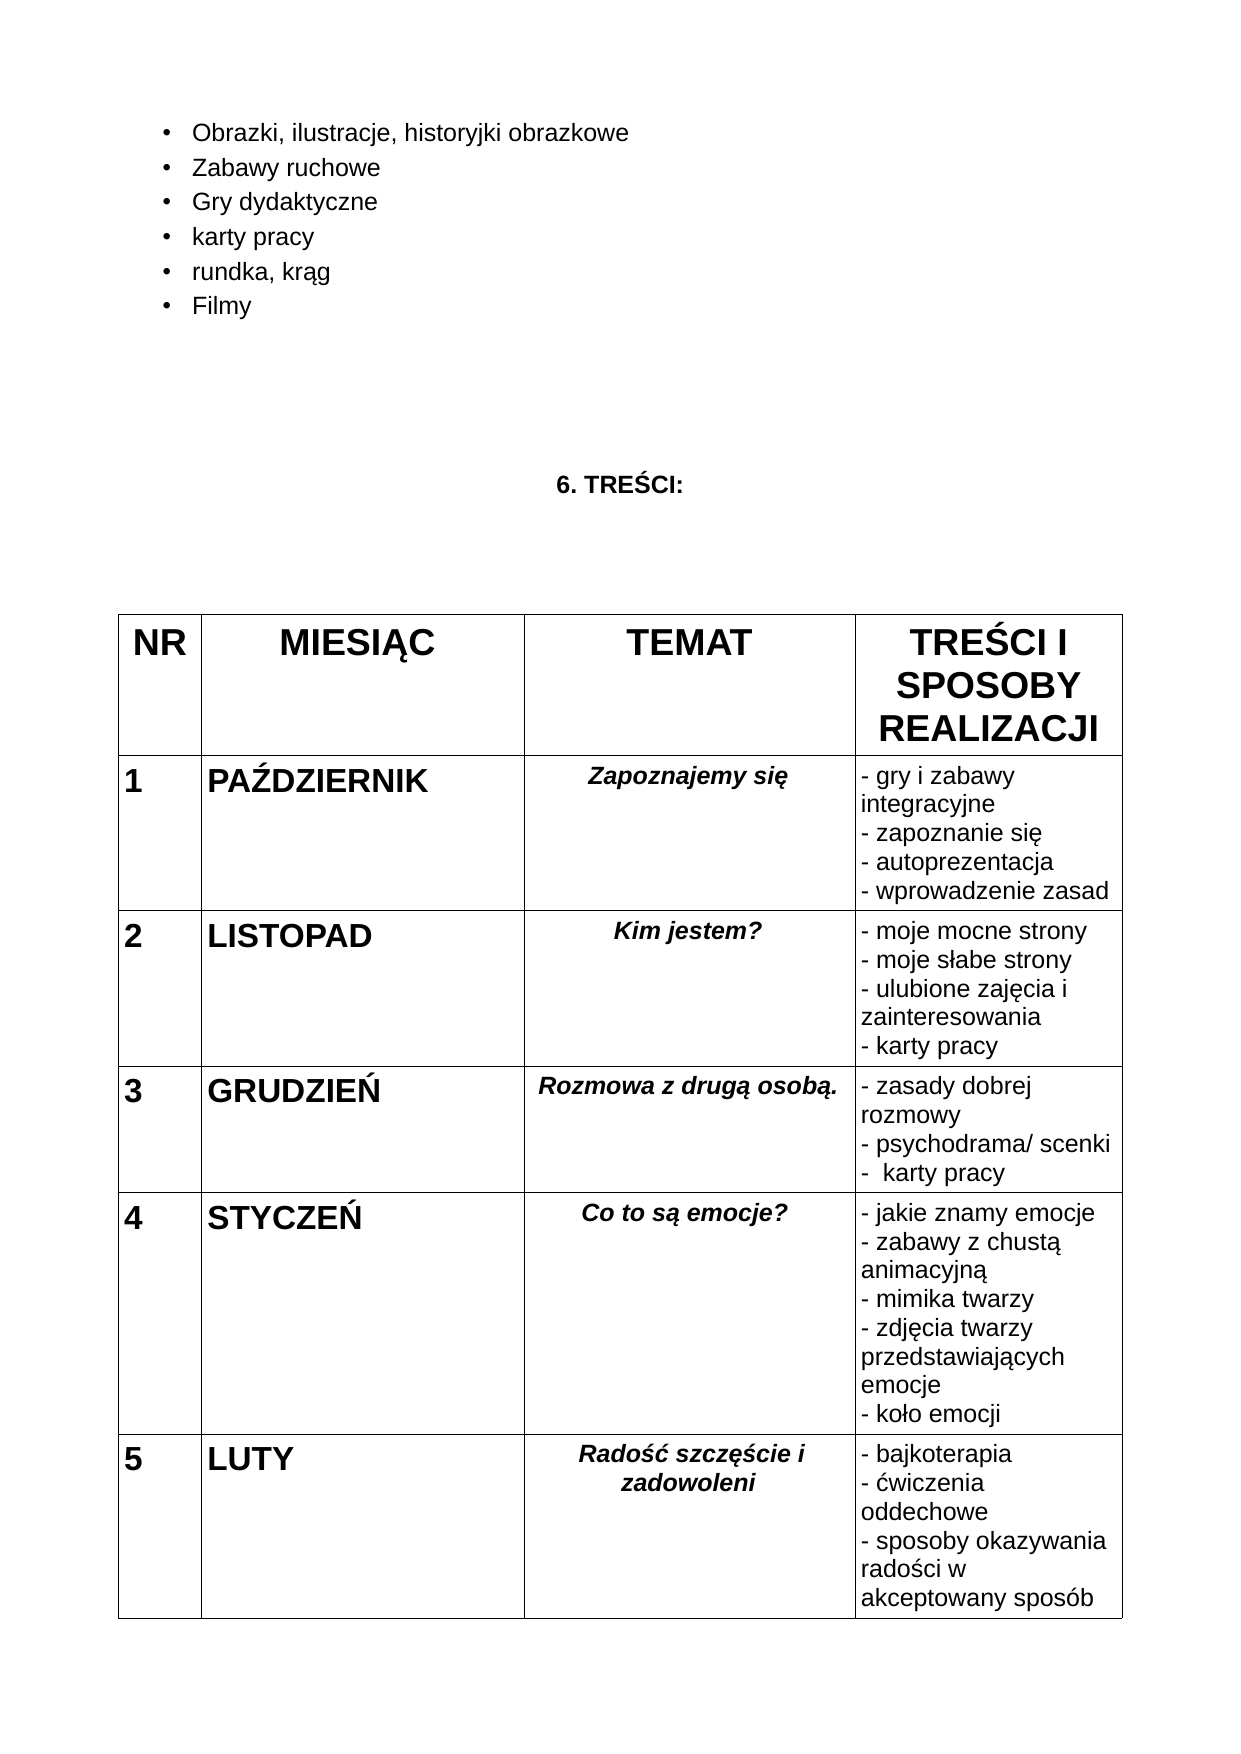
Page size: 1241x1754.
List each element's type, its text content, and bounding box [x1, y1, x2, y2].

table_cell 4 [119, 1193, 201, 1434]
table_cell LUTY [202, 1435, 524, 1618]
table_header MIESIĄC [202, 615, 524, 755]
list karty pracy [162, 222, 1122, 251]
table_cell Co to są emocje? [525, 1193, 855, 1434]
table_header TEMAT [525, 615, 855, 755]
table_cell 2 [119, 911, 201, 1066]
table_header TREŚCI I SPOSOBY REALIZACJI [856, 615, 1122, 755]
table_cell Kim jestem? [525, 911, 855, 1066]
list rundka, krąg [162, 256, 1122, 285]
table_cell Radość szczęście i zadowoleni [525, 1435, 855, 1618]
list Zabawy ruchowe [162, 153, 1122, 182]
table_cell 1 [119, 756, 201, 910]
table_cell - gry i zabawy integracyjne - zapoznanie się - autoprezentacja - wprowadzenie zasad [856, 756, 1122, 910]
table_cell - zasady dobrej rozmowy - psychodrama/ scenki - karty pracy [856, 1067, 1122, 1192]
list Obrazki, ilustracje, historyjki obrazkowe [162, 118, 1122, 147]
table_cell Zapoznajemy się [525, 756, 855, 910]
table_cell - jakie znamy emocje - zabawy z chustą animacyjną - mimika twarzy - zdjęcia twarzy przedstawiających emocje - koło emocji [856, 1193, 1122, 1434]
table_cell STYCZEŃ [202, 1193, 524, 1434]
table_cell - bajkoterapia - ćwiczenia oddechowe - sposoby okazywania radości w akceptowany sposób [856, 1435, 1122, 1618]
table_cell GRUDZIEŃ [202, 1067, 524, 1192]
table_header NR [119, 615, 201, 755]
table_cell - moje mocne strony - moje słabe strony - ulubione zajęcia i zainteresowania - karty pracy [856, 911, 1122, 1066]
table_cell PAŹDZIERNIK [202, 756, 524, 910]
table_cell 5 [119, 1435, 201, 1618]
list Gry dydaktyczne [162, 187, 1122, 216]
table_cell Rozmowa z drugą osobą. [525, 1067, 855, 1192]
table_cell 3 [119, 1067, 201, 1192]
list Filmy [162, 291, 1122, 320]
text 6. TREŚCI: [118, 470, 1122, 498]
table_cell LISTOPAD [202, 911, 524, 1066]
